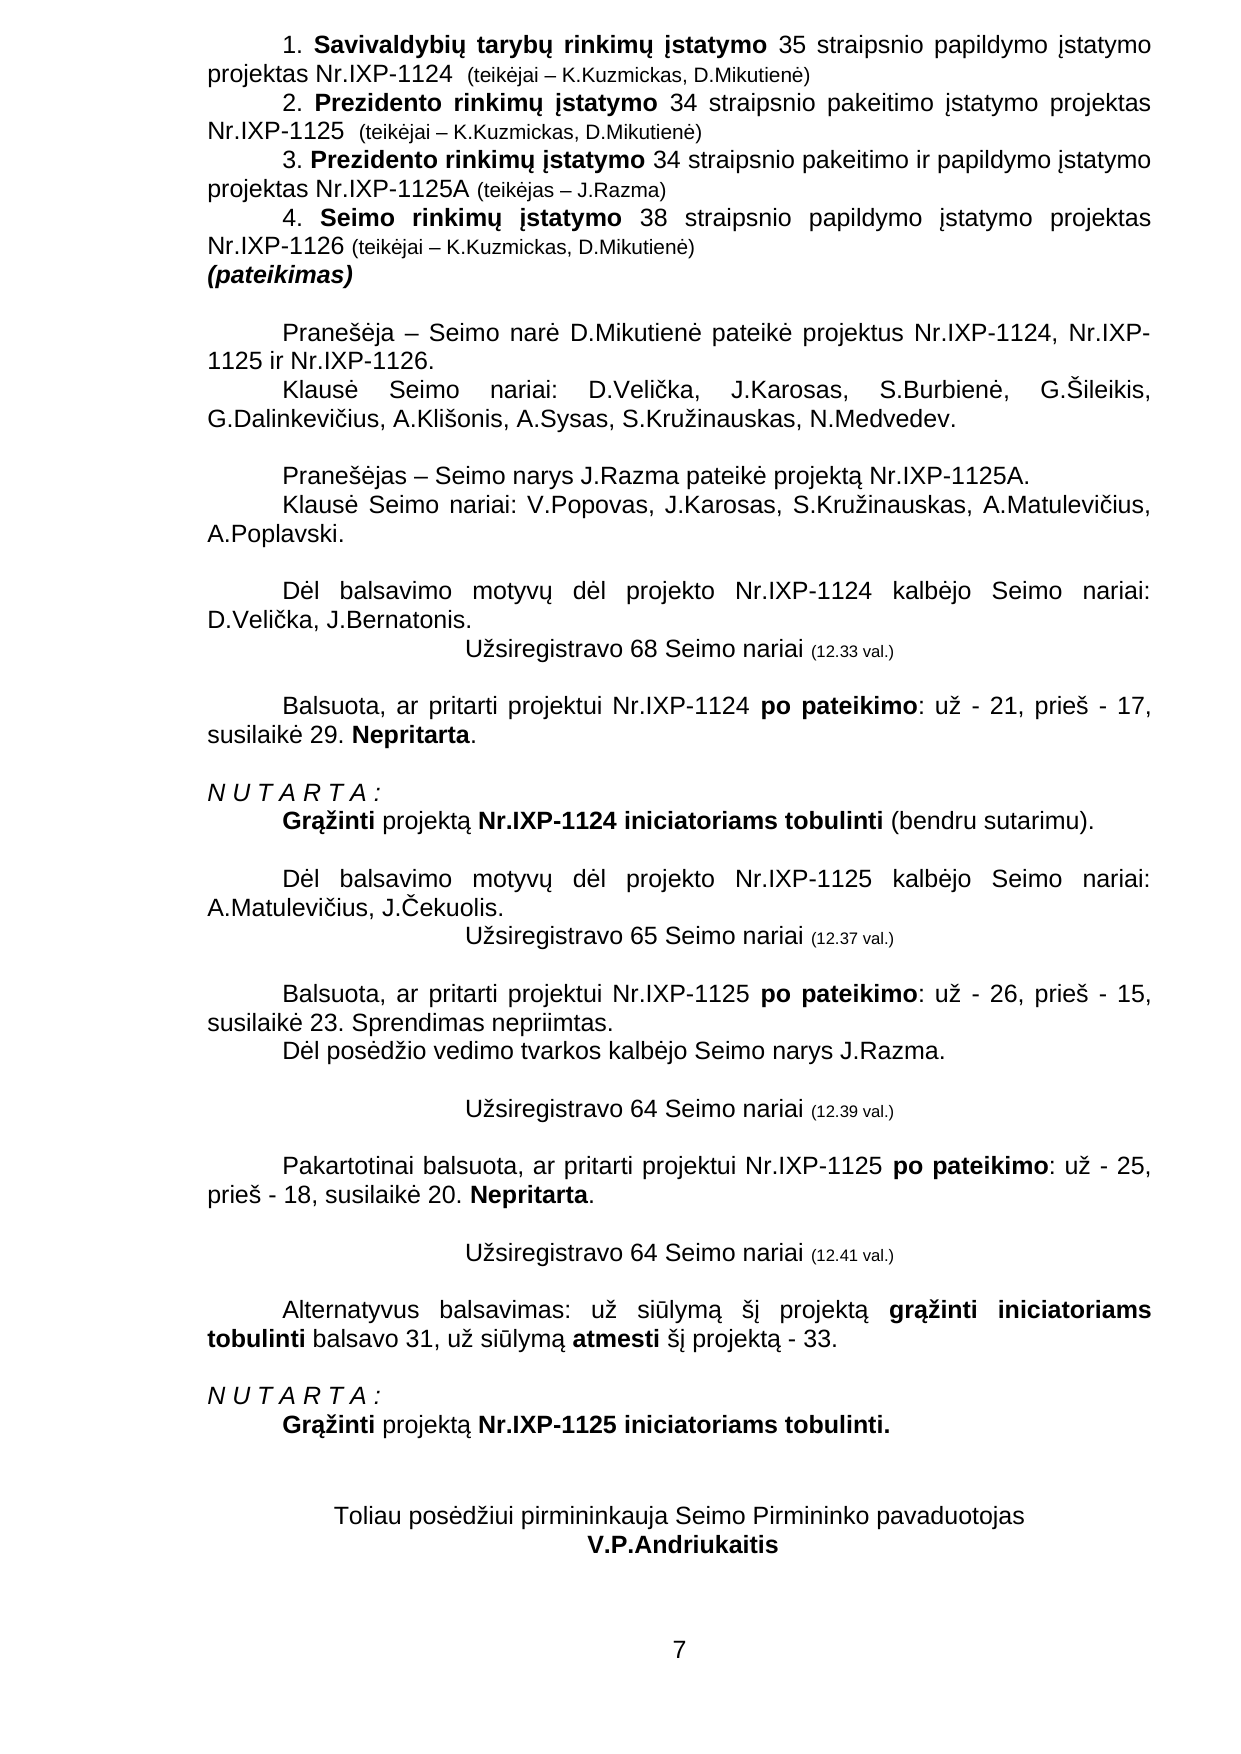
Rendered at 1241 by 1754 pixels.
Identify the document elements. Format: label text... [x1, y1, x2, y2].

text 4. Seimo rinkimų įstatymo 38 straipsnio papildymo įstatymo projektas Nr.IXP-1126 (teikėjai – K.Kuzmickas, D.Mikutienė) [207, 202, 1152, 260]
text Užsiregistravo 65 Seimo nariai (12.37 val.) [207, 921, 1152, 950]
text 3. Prezidento rinkimų įstatymo 34 straipsnio pakeitimo ir papildymo įstatymo projektas Nr.IXP-1125A (teikėjas – J.Razma) [207, 145, 1152, 202]
text Dėl balsavimo motyvų dėl projekto Nr.IXP-1125 kalbėjo Seimo nariai: A.Matulevičius, J.Čekuolis. [207, 864, 1152, 921]
text Balsuota, ar pritarti projektui Nr.IXP-1125 po pateikimo: už - 26, prieš - 15, susilaikė 23. Sprendimas nepriimtas. [207, 979, 1152, 1036]
text 2. Prezidento rinkimų įstatymo 34 straipsnio pakeitimo įstatymo projektas Nr.IXP-1125 (teikėjai – K.Kuzmickas, D.Mikutienė) [207, 87, 1152, 145]
text Užsiregistravo 64 Seimo nariai (12.39 val.) [207, 1094, 1152, 1122]
text Grąžinti projektą Nr.IXP-1124 iniciatoriams tobulinti (bendru sutarimu). [207, 806, 1152, 835]
text Pranešėja – Seimo narė D.Mikutienė pateikė projektus Nr.IXP-1124, Nr.IXP-1125 ir Nr.IXP-1126. [207, 317, 1152, 375]
text Pranešėjas – Seimo narys J.Razma pateikė projektą Nr.IXP-1125A. [207, 461, 1152, 490]
text Užsiregistravo 68 Seimo nariai (12.33 val.) [207, 634, 1152, 662]
text 1. Savivaldybių tarybų rinkimų įstatymo 35 straipsnio papildymo įstatymo projektas Nr.IXP-1124 (teikėjai – K.Kuzmickas, D.Mikutienė) [207, 30, 1152, 87]
text Klausė Seimo nariai: V.Popovas, J.Karosas, S.Kružinauskas, A.Matulevičius, A.Poplavski. [207, 490, 1152, 547]
text Dėl balsavimo motyvų dėl projekto Nr.IXP-1124 kalbėjo Seimo nariai: D.Velička, J.Bernatonis. [207, 576, 1152, 634]
text N U T A R T A : [207, 1381, 1152, 1410]
text (pateikimas) [207, 260, 1152, 289]
text Dėl posėdžio vedimo tvarkos kalbėjo Seimo narys J.Razma. [207, 1036, 1152, 1065]
text N U T A R T A : [207, 777, 1152, 806]
text V.P.Andriukaitis [207, 1530, 1152, 1558]
text Pakartotinai balsuota, ar pritarti projektui Nr.IXP-1125 po pateikimo: už - 25, prieš - 18, susilaikė 20. Nepritarta. [207, 1151, 1152, 1209]
text Balsuota, ar pritarti projektui Nr.IXP-1124 po pateikimo: už - 21, prieš - 17, susilaikė 29. Nepritarta. [207, 691, 1152, 749]
text Klausė Seimo nariai: D.Velička, J.Karosas, S.Burbienė, G.Šileikis, G.Dalinkevičius, A.Klišonis, A.Sysas, S.Kružinauskas, N.Medvedev. [207, 375, 1152, 432]
text Užsiregistravo 64 Seimo nariai (12.41 val.) [207, 1237, 1152, 1266]
text Grąžinti projektą Nr.IXP-1125 iniciatoriams tobulinti. [207, 1410, 1152, 1439]
text Toliau posėdžiui pirmininkauja Seimo Pirmininko pavaduotojas [207, 1501, 1152, 1530]
text Alternatyvus balsavimas: už siūlymą šį projektą grąžinti iniciatoriams tobulinti balsavo 31, už siūlymą atmesti šį projektą - 33. [207, 1295, 1152, 1352]
